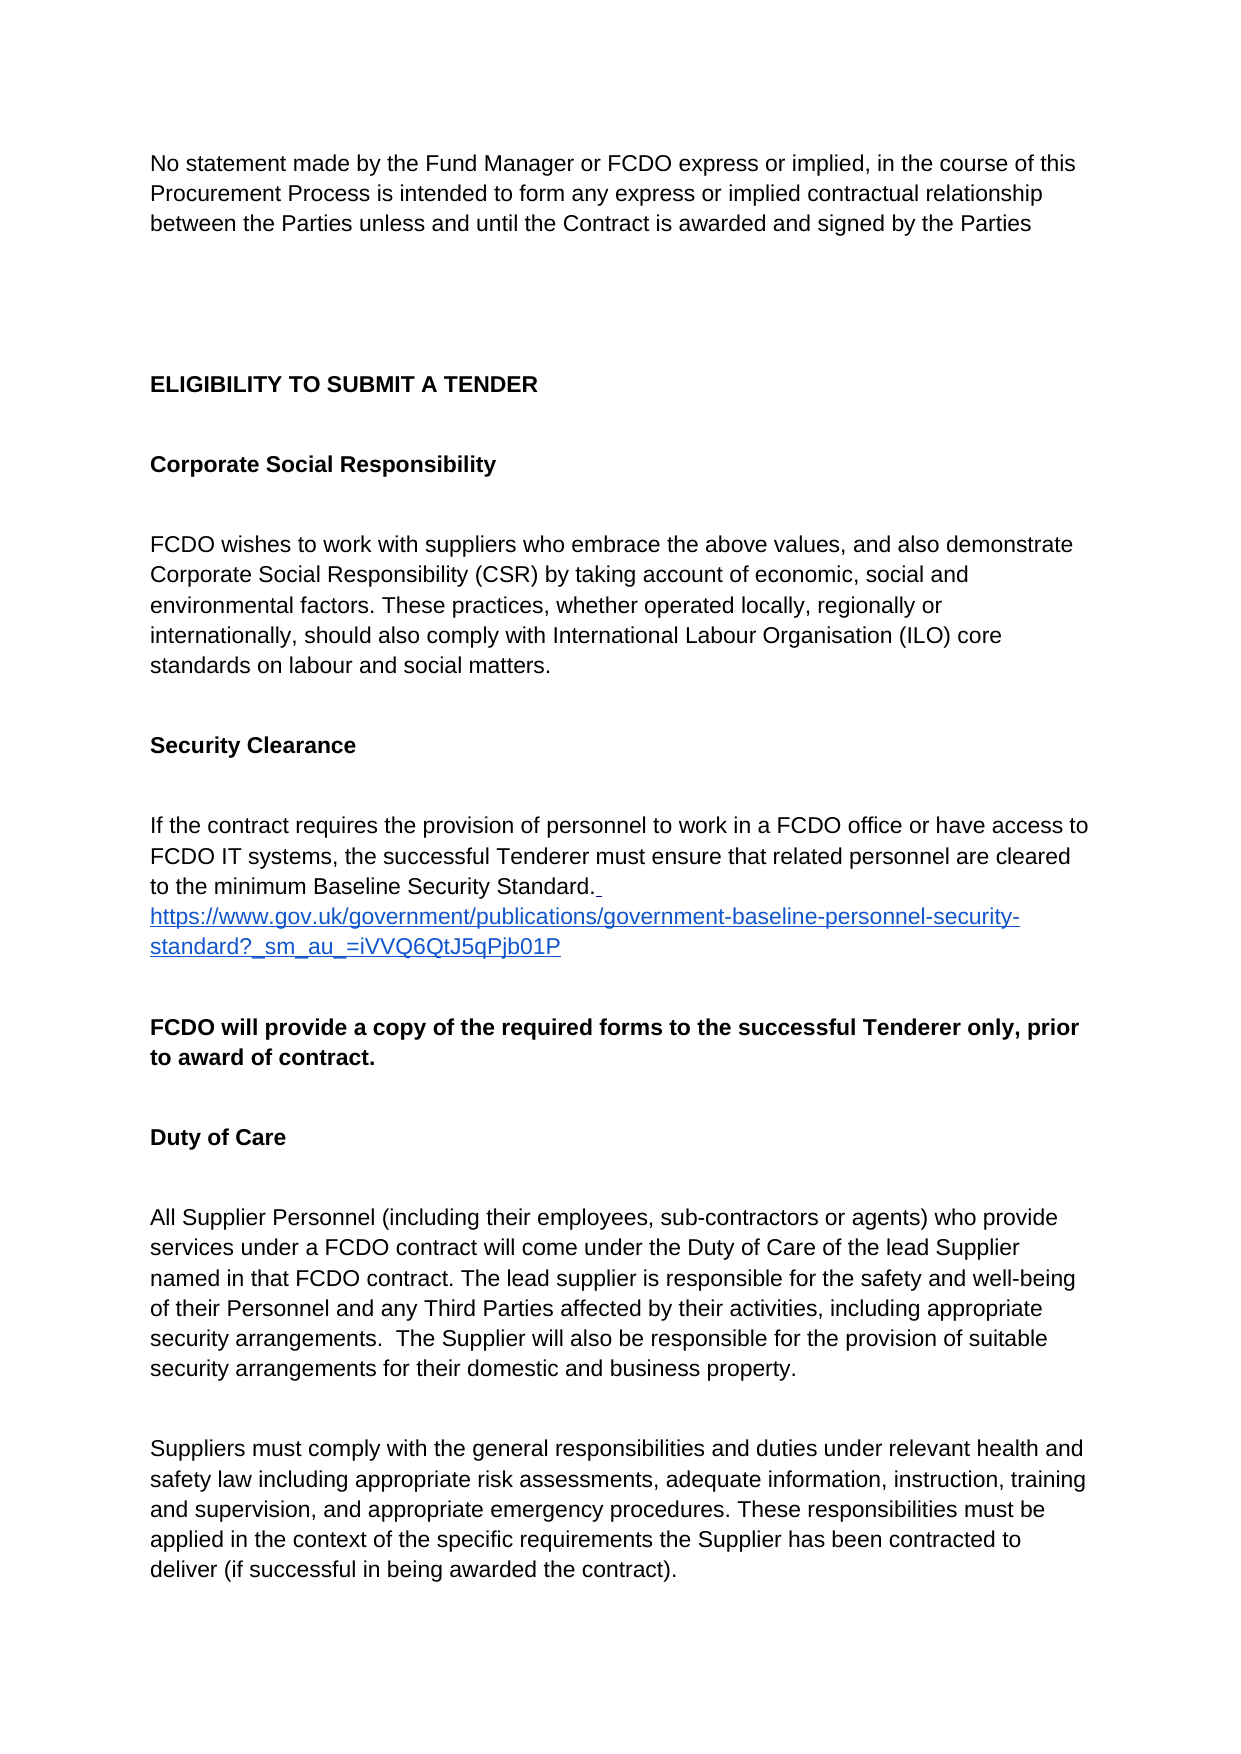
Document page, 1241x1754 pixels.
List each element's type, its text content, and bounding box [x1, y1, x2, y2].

text If the contract requires the provision of personnel to work in a FCDO office or have access to FCDO IT systems, the successful Tenderer must ensure that related personnel are cleared to the minimum Baseline Security Standard. https://www.gov.uk/government/publications/government-baseline-personnel-security-standard?_sm_au_=iVVQ6QtJ5qPjb01P [150, 812, 1091, 960]
text Suppliers must comply with the general responsibilities and duties under relevant health and safety law including appropriate risk assessments, adequate information, instruction, training and supervision, and appropriate emergency procedures. These responsibilities must be applied in the context of the specific requirements the Supplier has been contracted to deliver (if successful in being awarded the contract). [150, 1435, 1091, 1583]
text All Supplier Personnel (including their employees, sub-contractors or agents) who provide services under a FCDO contract will come under the Duty of Care of the lead Supplier named in that FCDO contract. The lead supplier is responsible for the safety and well-being of their Personnel and any Third Parties affected by their activities, including appropriate security arrangements. The Supplier will also be responsible for the provision of suitable security arrangements for their domestic and business property. [150, 1204, 1091, 1382]
text No statement made by the Fund Manager or FCDO express or implied, in the course of this Procurement Process is intended to form any express or implied contractual relationship between the Parties unless and until the Contract is awarded and signed by the Parties [150, 150, 1091, 237]
text ELIGIBILITY TO SUBMIT A TENDER [150, 371, 1091, 397]
text FCDO will provide a copy of the required forms to the successful Tenderer only, prior to award of contract. [150, 1013, 1091, 1070]
text Security Clearance [150, 732, 1091, 759]
text FCDO wishes to work with suppliers who embrace the above values, and also demonstrate Corporate Social Responsibility (CSR) by taking account of economic, social and environmental factors. These practices, whether operated locally, regionally or internationally, should also comply with International Labour Organisation (ILO) core standards on labour and social matters. [150, 531, 1091, 678]
text Duty of Care [150, 1124, 1091, 1150]
text Corporate Social Responsibility [150, 451, 1091, 477]
